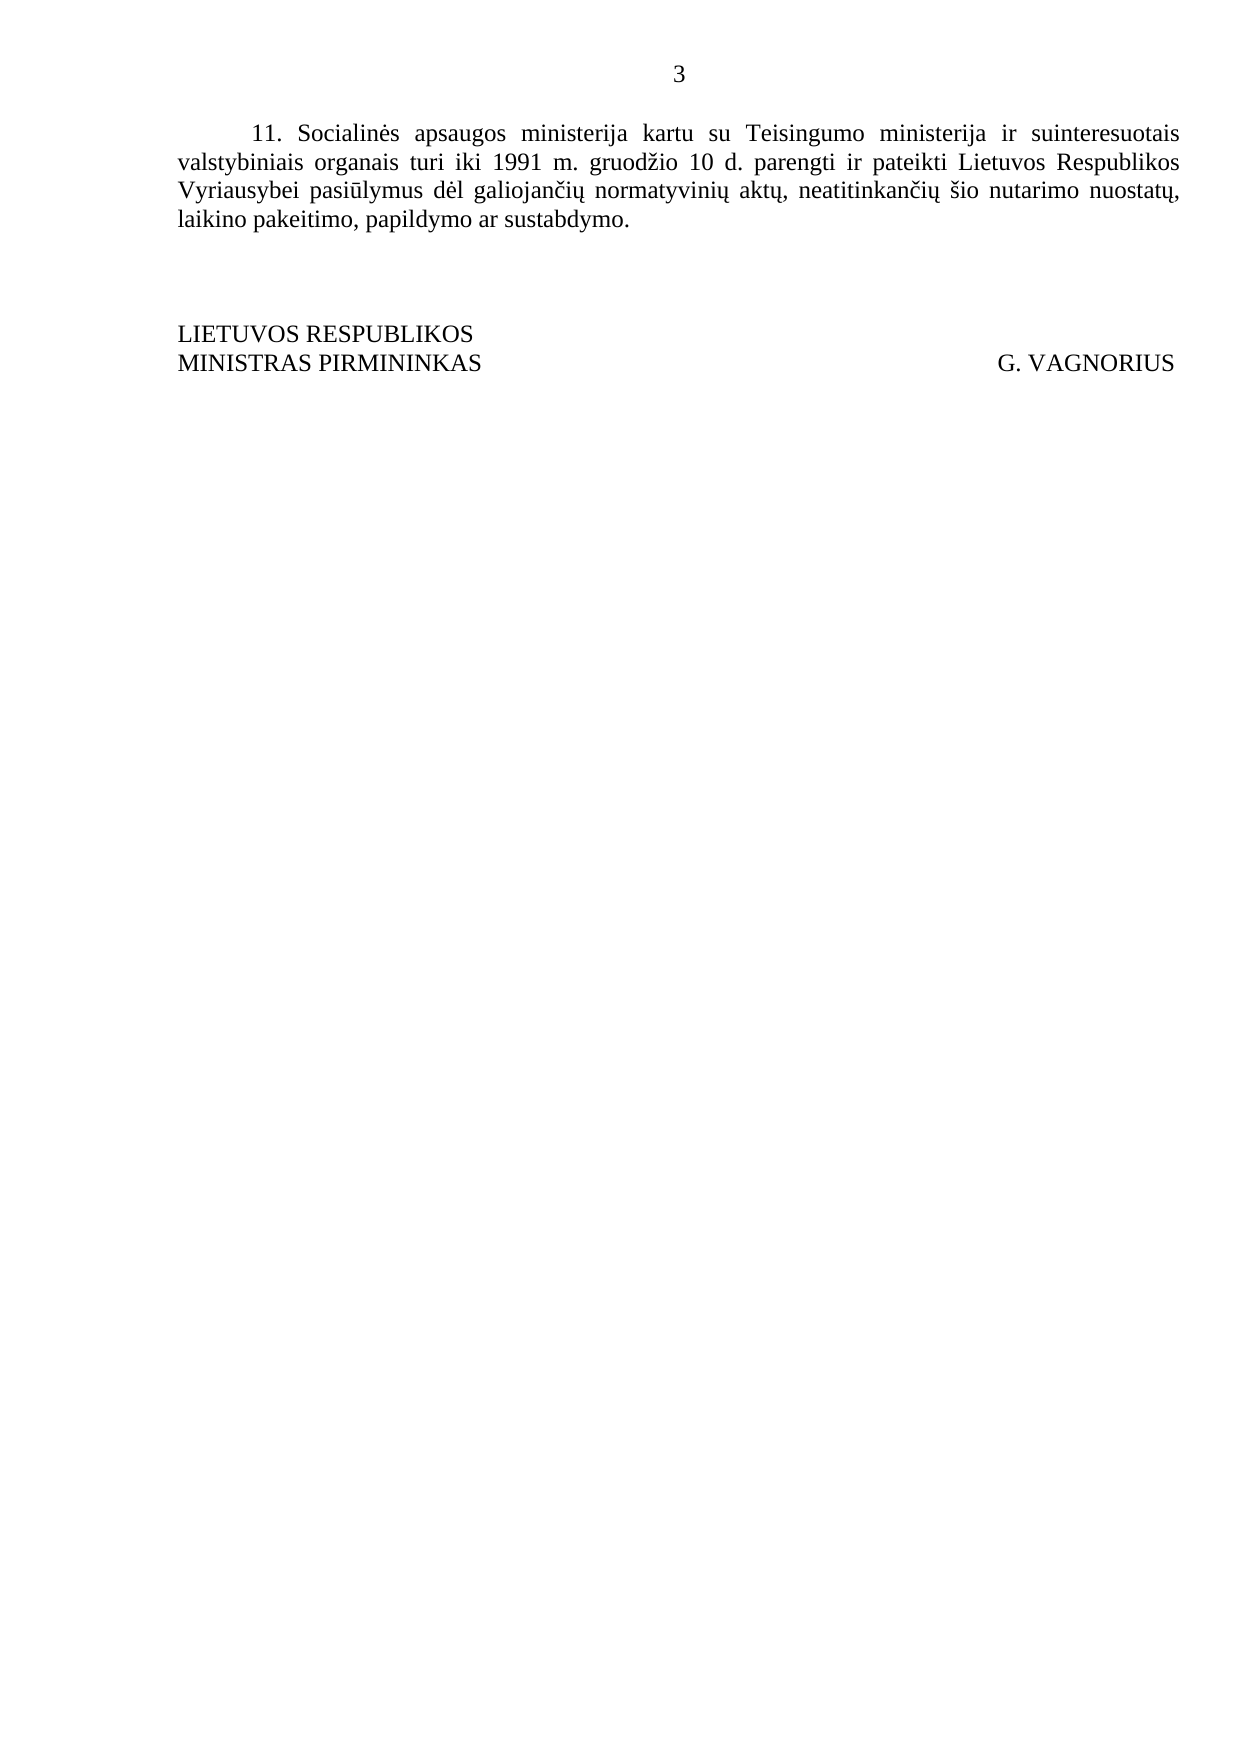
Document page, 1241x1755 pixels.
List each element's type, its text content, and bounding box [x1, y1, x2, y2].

text 11. Socialinės apsaugos ministerija kartu su Teisingumo ministerija ir suinteresuotais valstybiniais organais turi iki 1991 m. gruodžio 10 d. parengti ir pateikti Lietuvos Respublikos Vyriausybei pasiūlymus dėl galiojančių normatyvinių aktų, neatitinkančių šio nutarimo nuostatų, laikino pakeitimo, papildymo ar sustabdymo. [177, 118, 1181, 233]
text LIETUVOS RESPUBLIKOS [177, 319, 1181, 348]
text MINISTRAS PIRMININKAS G. VAGNORIUS [177, 348, 1181, 377]
